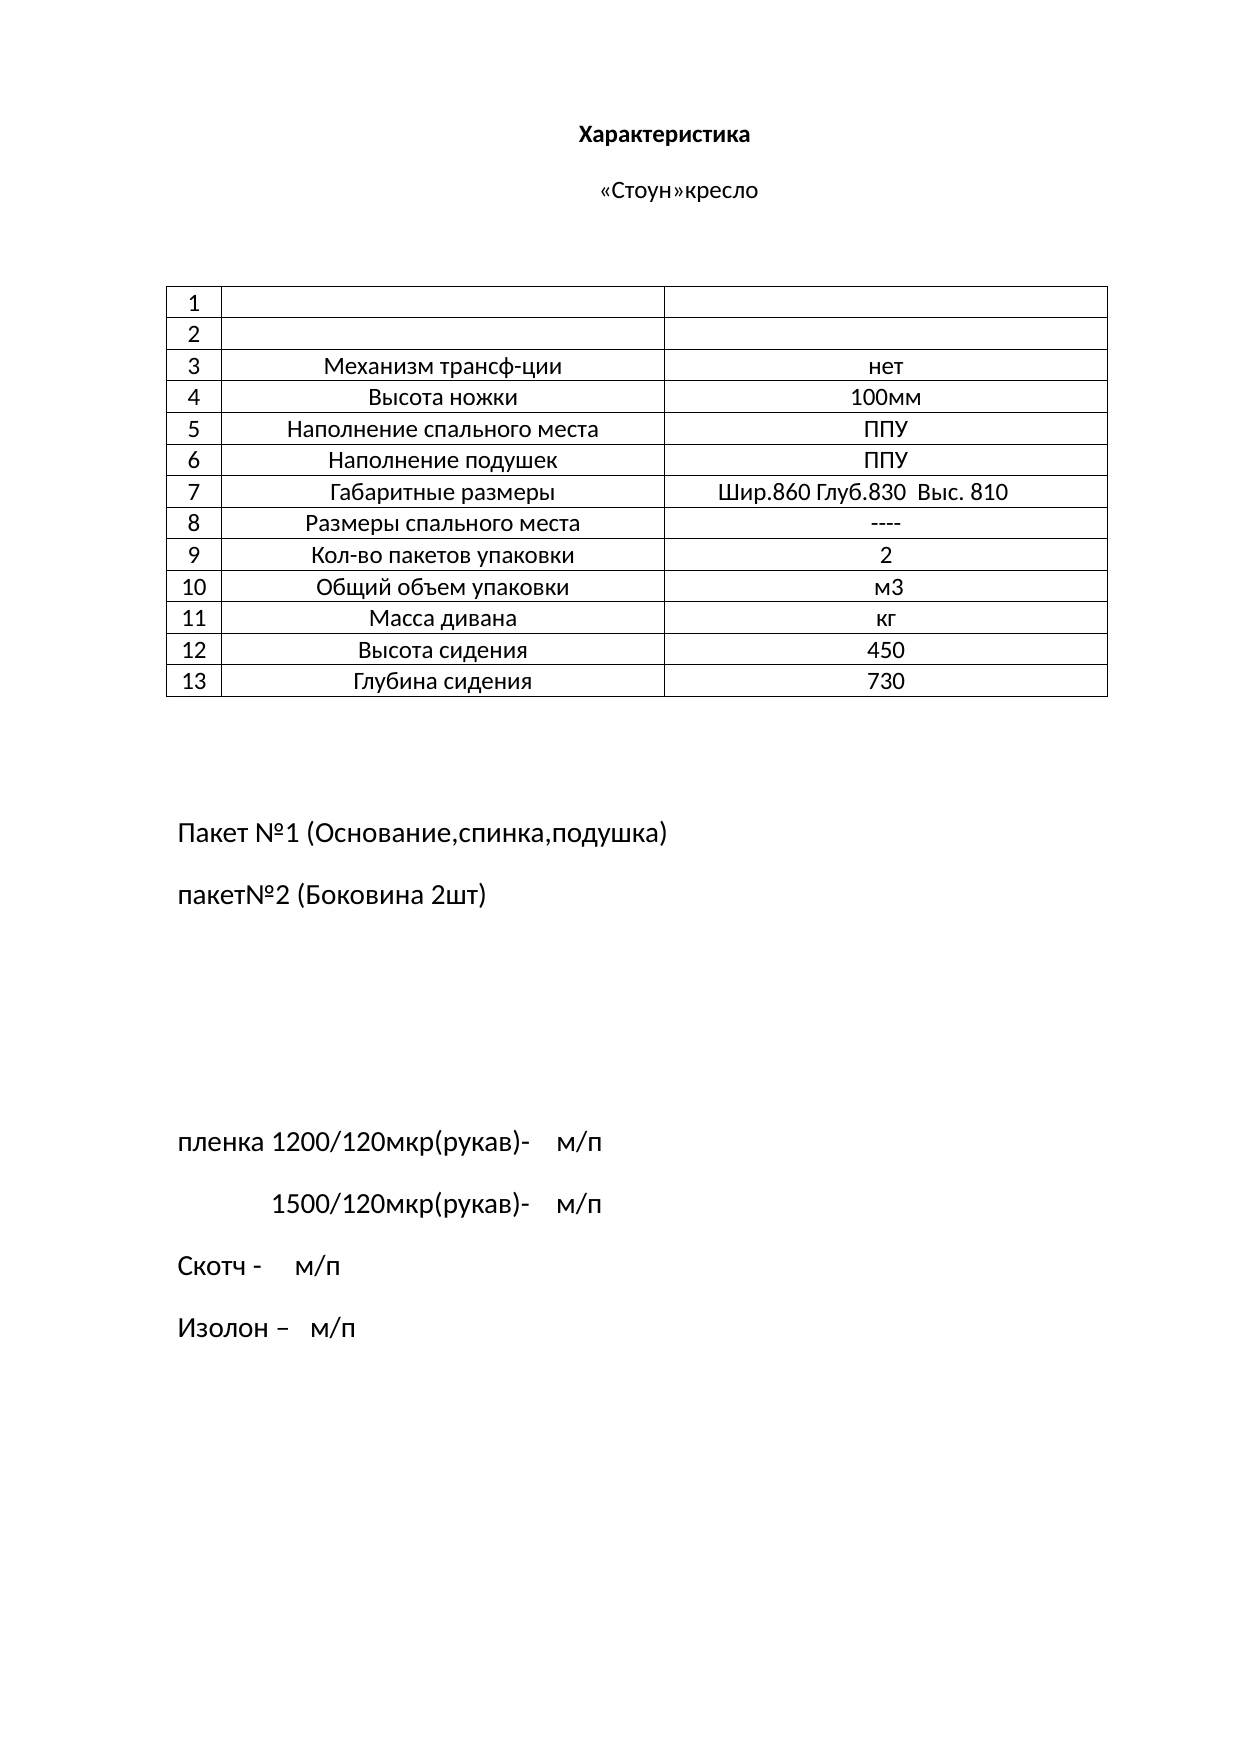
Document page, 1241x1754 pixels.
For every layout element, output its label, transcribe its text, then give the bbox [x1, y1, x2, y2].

table_cell 2 [665, 539, 1107, 570]
table_cell Кол-во пакетов упаковки [222, 539, 664, 570]
table_cell 2 [167, 318, 221, 349]
text «Стоун»кресло [177, 174, 1152, 204]
table_cell 730 [665, 665, 1107, 696]
table_cell [222, 318, 664, 349]
text пленка 1200/120мкр(рукав)- м/п [177, 1123, 1152, 1159]
text Скотч - м/п [177, 1247, 1152, 1283]
table_cell ППУ [665, 445, 1107, 475]
table_cell Наполнение подушек [222, 445, 664, 475]
table_cell Высота сидения [222, 634, 664, 664]
table_cell Высота ножки [222, 381, 664, 412]
table_cell Размеры спального места [222, 508, 664, 538]
table_cell 6 [167, 445, 221, 475]
text пакет№2 (Боковина 2шт) [177, 876, 1152, 912]
table_cell 9 [167, 539, 221, 570]
table_cell Масса дивана [222, 602, 664, 633]
table_cell 10 [167, 571, 221, 601]
table_cell 100мм [665, 381, 1107, 412]
table_cell [665, 318, 1107, 349]
table_cell м3 [665, 571, 1107, 601]
table_header 1 [167, 287, 221, 317]
table_cell Шир.860 Глуб.830 Выс. 810 [665, 476, 1107, 507]
table_cell 13 [167, 665, 221, 696]
table_cell Общий объем упаковки [222, 571, 664, 601]
table_header [222, 287, 664, 317]
table_cell 7 [167, 476, 221, 507]
text 1500/120мкр(рукав)- м/п [177, 1185, 1152, 1221]
table_cell Наполнение спального места [222, 413, 664, 443]
table_cell ---- [665, 508, 1107, 538]
text Пакет №1 (Основание,спинка,подушка) [177, 814, 1152, 850]
table_header [665, 287, 1107, 317]
table_cell кг [665, 602, 1107, 633]
table_cell нет [665, 350, 1107, 380]
table_cell Габаритные размеры [222, 476, 664, 507]
table_cell Механизм трансф-ции [222, 350, 664, 380]
table_cell 5 [167, 413, 221, 443]
table_cell 3 [167, 350, 221, 380]
table_cell 8 [167, 508, 221, 538]
table_cell 11 [167, 602, 221, 633]
table_cell 4 [167, 381, 221, 412]
table_cell 450 [665, 634, 1107, 664]
table_cell 12 [167, 634, 221, 664]
table_cell ППУ [665, 413, 1107, 443]
text Характеристика [177, 118, 1152, 149]
table_cell Глубина сидения [222, 665, 664, 696]
text Изолон – м/п [177, 1309, 1152, 1344]
